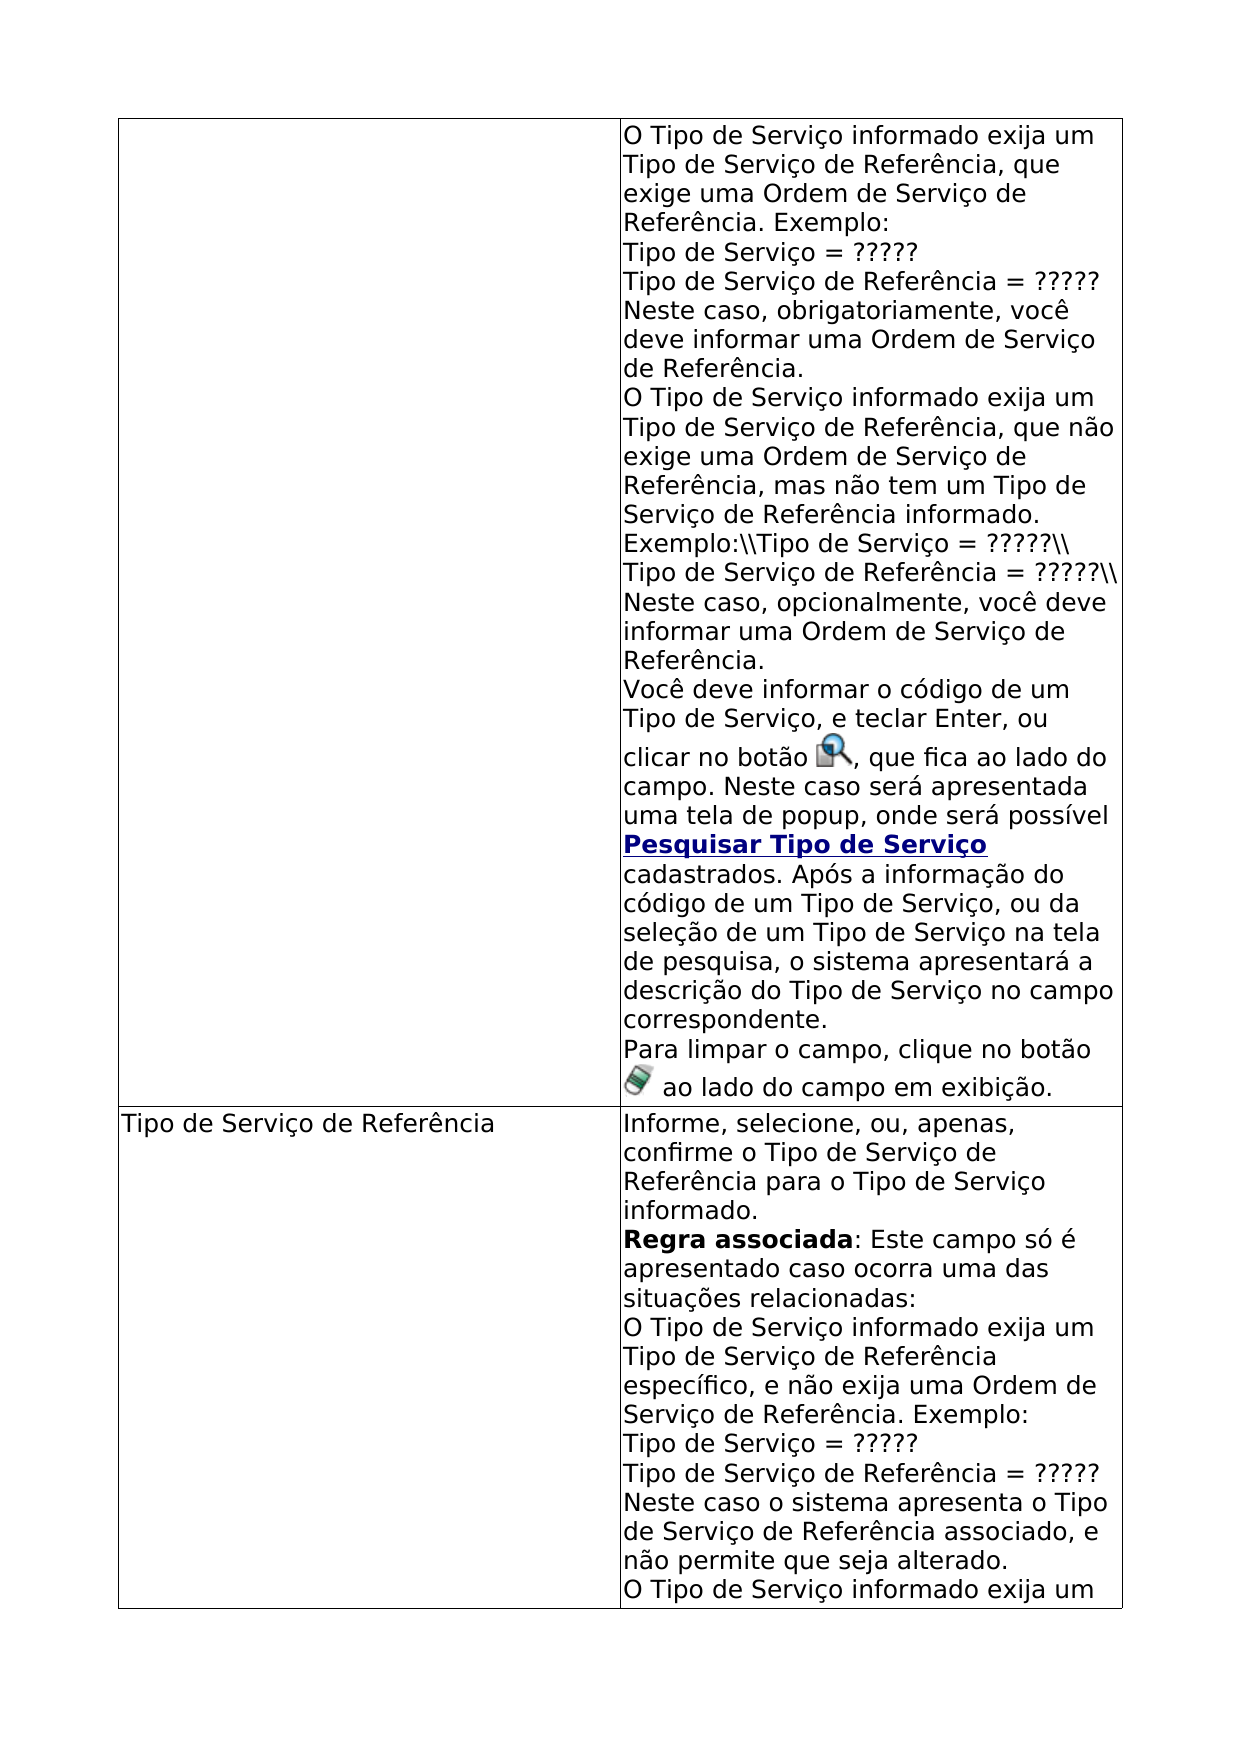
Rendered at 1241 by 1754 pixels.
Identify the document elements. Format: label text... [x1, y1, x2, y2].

table_cell Tipo de Serviço de Referência [119, 1107, 620, 1607]
picture [816, 733, 853, 767]
picture [622, 1064, 655, 1097]
table_cell [119, 119, 620, 1106]
table_cell Informe, selecione, ou, apenas, confirme o Tipo de Serviço de Referência para o Tipo de Serviço informado. Regra associada: Este campo só é apresentado caso ocorra uma das situações relacionadas: O Tipo de Serviço informado exija um Tipo de Serviço de Referência específico, e não exija uma Ordem de Serviço de Referência. Exemplo: Tipo de Serviço = ????? Tipo de Serviço de Referência = ????? Neste caso o sistema apresenta o Tipo de Serviço de Referência associado, e não permite que seja alterado. O Tipo de Serviço informado exija um [621, 1107, 1122, 1607]
table_cell O Tipo de Serviço informado exija um Tipo de Serviço de Referência, que exige uma Ordem de Serviço de Referência. Exemplo: Tipo de Serviço = ????? Tipo de Serviço de Referência = ????? Neste caso, obrigatoriamente, você deve informar uma Ordem de Serviço de Referência. O Tipo de Serviço informado exija um Tipo de Serviço de Referência, que não exige uma Ordem de Serviço de Referência, mas não tem um Tipo de Serviço de Referência informado. Exemplo:\\Tipo de Serviço = ?????\\Tipo de Serviço de Referência = ?????\\Neste caso, opcionalmente, você deve informar uma Ordem de Serviço de Referência. Você deve informar o código de um Tipo de Serviço, e teclar Enter, ou clicar no botão , que fica ao lado do campo. Neste caso será apresentada uma tela de popup, onde será possível Pesquisar Tipo de Serviço cadastrados. Após a informação do código de um Tipo de Serviço, ou da seleção de um Tipo de Serviço na tela de pesquisa, o sistema apresentará a descrição do Tipo de Serviço no campo correspondente. Para limpar o campo, clique no botão ao lado do campo em exibição. [621, 119, 1122, 1106]
